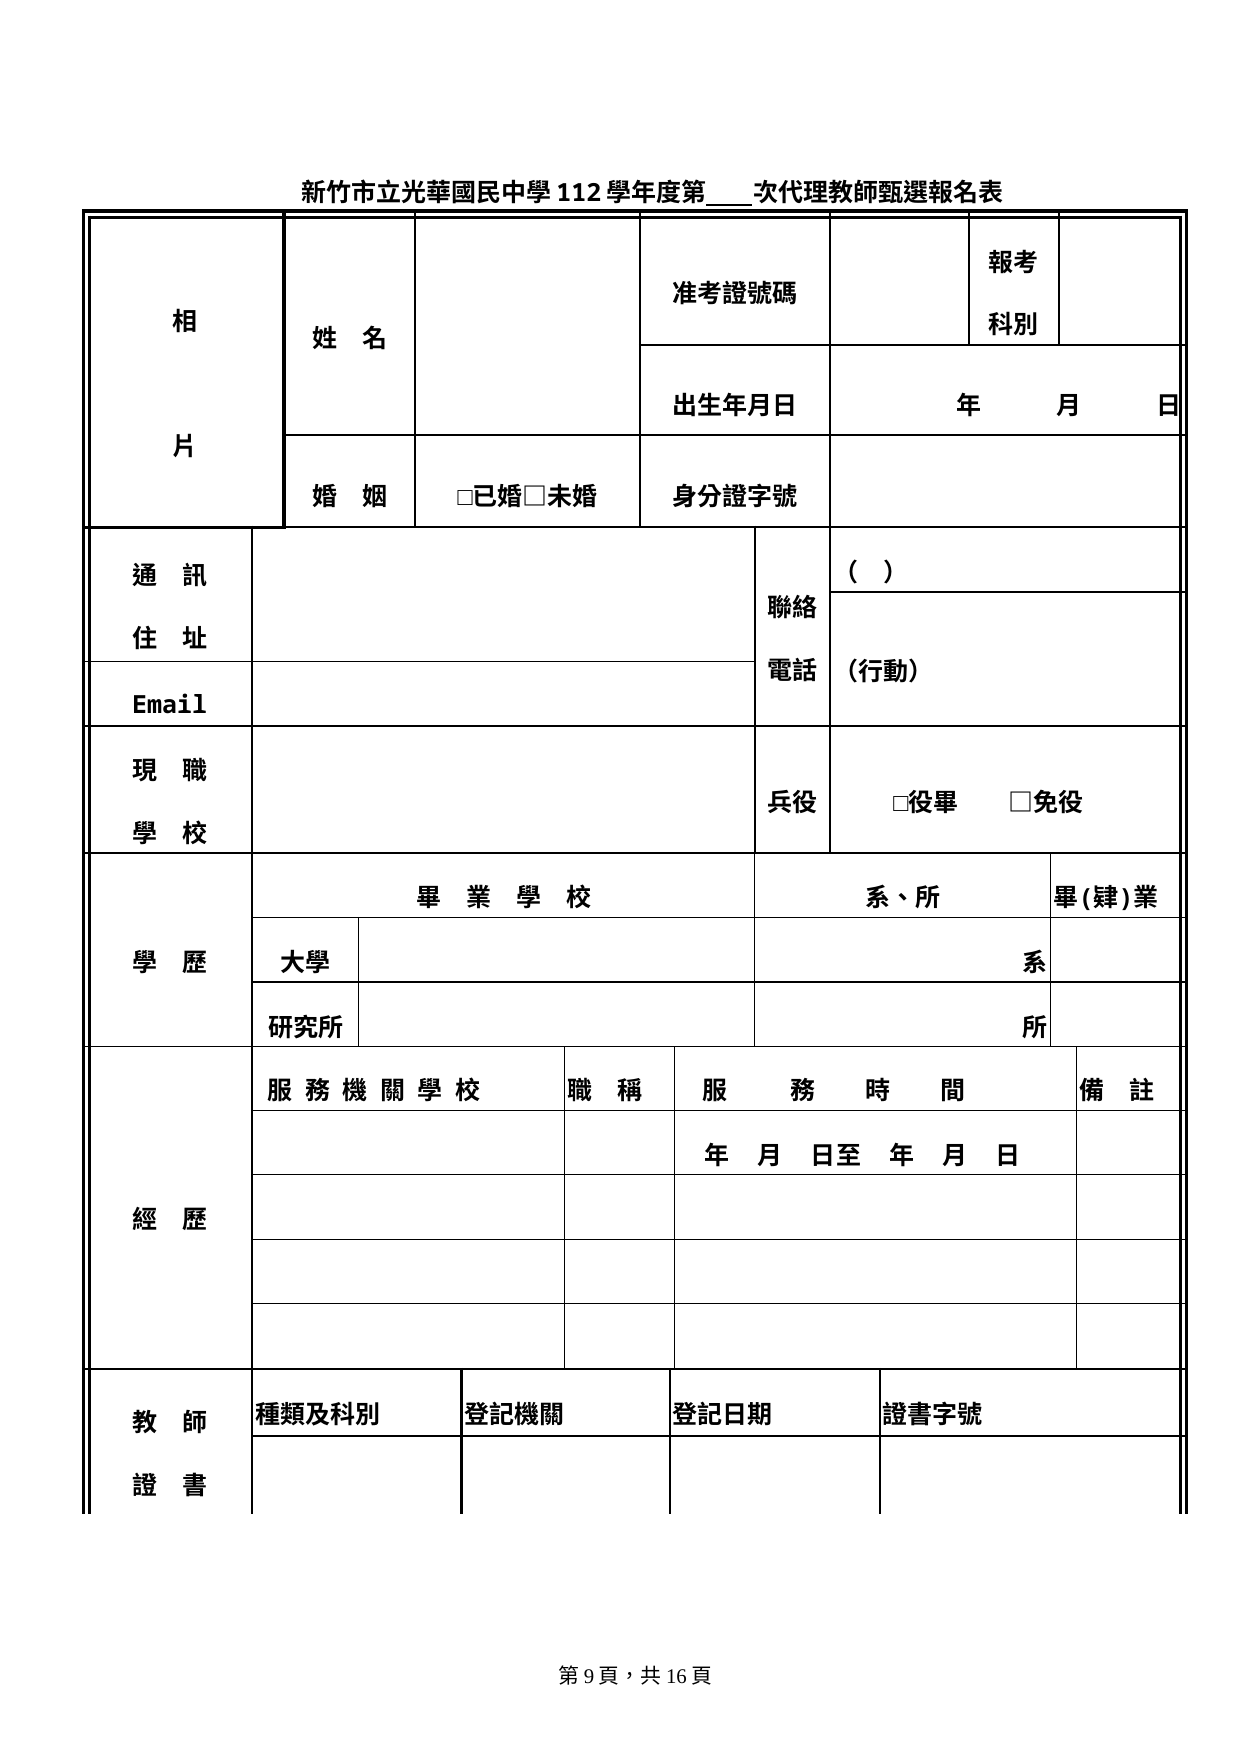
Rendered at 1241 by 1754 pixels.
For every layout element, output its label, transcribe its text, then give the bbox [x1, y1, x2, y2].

table_cell □已婚□未婚 [416, 436, 639, 526]
table_cell 年 月 日至 年 月 日 [675, 1111, 1076, 1174]
table_cell 服 務 時 間 [675, 1047, 1076, 1109]
table_header [1060, 213, 1183, 344]
table_cell 通 訊 住 址 [91, 529, 251, 661]
table_cell [1077, 1175, 1179, 1239]
table_cell [565, 1111, 674, 1174]
table_cell 職 稱 [565, 1047, 674, 1109]
table_cell [1051, 983, 1179, 1046]
table_cell 兵役 [756, 727, 829, 852]
table_cell 登記日期 [671, 1370, 879, 1435]
table_cell [1077, 1240, 1179, 1303]
table_cell [1077, 1111, 1179, 1174]
table_cell [253, 1175, 564, 1239]
table_cell [253, 528, 754, 661]
table_header 准考證號碼 [641, 219, 829, 344]
table_cell 種類及科別 [253, 1370, 460, 1435]
table_cell 畢 業 學 校 [253, 854, 754, 917]
table_cell [831, 436, 1179, 526]
table_cell 所 [755, 983, 1050, 1046]
table_header 報考 科別 [970, 219, 1058, 344]
table_cell [359, 918, 754, 981]
table_cell [881, 1437, 1179, 1514]
table_cell 經 歷 [91, 1047, 251, 1368]
table_cell [675, 1175, 1076, 1239]
table_header [831, 219, 968, 344]
table_cell 聯絡 電話 [756, 528, 829, 725]
table_cell [253, 1437, 460, 1514]
table_cell [1051, 918, 1179, 981]
table_cell 年 月 日 [831, 346, 1179, 434]
text 新竹市立光華國民中學112學年度第 次代理教師甄選報名表 [118, 172, 1152, 209]
table_cell [675, 1304, 1076, 1368]
table_cell 現 職 學 校 [91, 727, 251, 852]
table_cell （ ） [831, 528, 1179, 591]
table_cell Email [91, 662, 251, 725]
table_cell [253, 1304, 564, 1368]
table_header 相 片 [86, 213, 282, 526]
table_cell [671, 1437, 879, 1514]
table_cell [675, 1240, 1076, 1303]
table_cell [565, 1240, 674, 1303]
table_header [1060, 219, 1179, 344]
table_cell 研究所 [253, 983, 358, 1046]
table_cell [253, 662, 754, 725]
table_cell [359, 983, 754, 1046]
table_cell 系 [755, 918, 1050, 981]
table_header [416, 219, 639, 434]
table_cell 畢(肄)業 [1051, 854, 1179, 917]
table_cell □役畢 □免役 [831, 727, 1179, 852]
table_cell [253, 727, 754, 852]
table_cell （行動） [831, 593, 1179, 725]
table_cell 備 註 [1077, 1047, 1179, 1109]
table_cell 婚 姻 [286, 436, 414, 526]
table_cell 身分證字號 [641, 436, 829, 526]
table_cell 登記機關 [463, 1370, 669, 1435]
table_cell [565, 1175, 674, 1239]
table_cell 出生年月日 [641, 346, 829, 434]
table_cell [1077, 1304, 1179, 1368]
table_cell 證書字號 [881, 1370, 1179, 1435]
table_cell 服 務 機 關 學 校 [253, 1047, 564, 1109]
table_cell [463, 1437, 669, 1514]
table_cell 系、所 [755, 854, 1050, 917]
table_cell 大學 [253, 918, 358, 981]
table_cell 教 師 證 書 [91, 1370, 251, 1514]
table_cell [565, 1304, 674, 1368]
table_cell 學 歷 [91, 854, 251, 1046]
table_header 姓 名 [286, 219, 414, 434]
table_cell [253, 1240, 564, 1303]
table_cell [253, 1111, 564, 1174]
